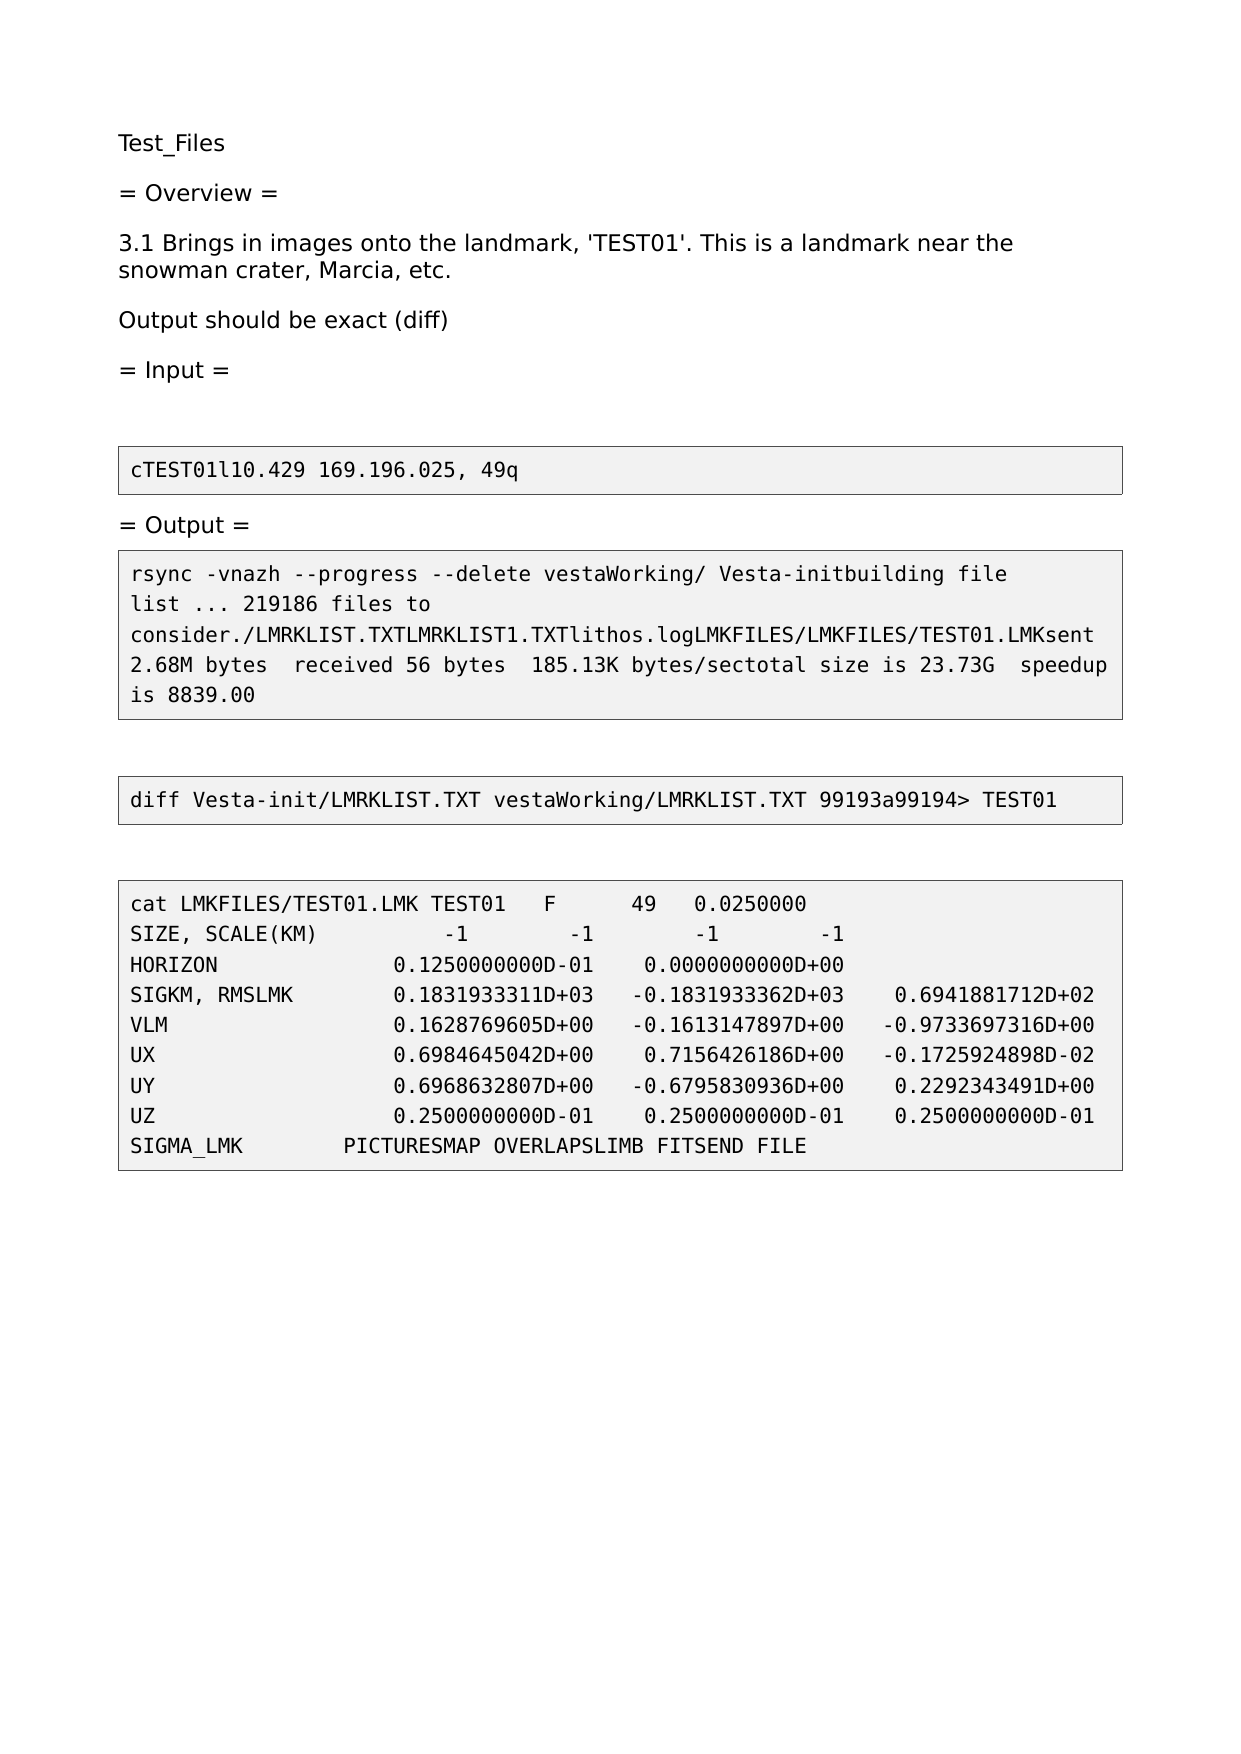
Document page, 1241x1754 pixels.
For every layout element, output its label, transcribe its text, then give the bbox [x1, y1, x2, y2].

text cTEST01l10.429 169.196.025, 49q [119, 447, 1122, 494]
text Output should be exact (diff) [118, 307, 1122, 334]
text 3.1 Brings in images onto the landmark, 'TEST01'. This is a landmark near the snowman crater, Marcia, etc. [118, 230, 1122, 284]
text cat LMKFILES/TEST01.LMK TEST01 F 49 0.0250000 SIZE, SCALE(KM) -1 -1 -1 -1 HORIZON 0.1250000000D-01 0.0000000000D+00 SIGKM, RMSLMK 0.1831933311D+03 -0.1831933362D+03 0.6941881712D+02 VLM 0.1628769605D+00 -0.1613147897D+00 -0.9733697316D+00 UX 0.6984645042D+00 0.7156426186D+00 -0.1725924898D-02 UY 0.6968632807D+00 -0.6795830936D+00 0.2292343491D+00 UZ 0.2500000000D-01 0.2500000000D-01 0.2500000000D-01 SIGMA_LMK PICTURESMAP OVERLAPSLIMB FITSEND FILE [119, 881, 1122, 1170]
text = Input = [118, 357, 1122, 384]
text diff Vesta-init/LMRKLIST.TXT vestaWorking/LMRKLIST.TXT 99193a99194> TEST01 [119, 777, 1122, 824]
text Test_Files [118, 130, 1122, 157]
text = Overview = [118, 180, 1122, 207]
text = Output = [118, 512, 1122, 538]
text rsync -vnazh --progress --delete vestaWorking/ Vesta-initbuilding file list ... 219186 files to consider./LMRKLIST.TXTLMRKLIST1.TXTlithos.logLMKFILES/LMKFILES/TEST01.LMKsent 2.68M bytes received 56 bytes 185.13K bytes/sectotal size is 23.73G speedup is 8839.00 [119, 551, 1122, 719]
